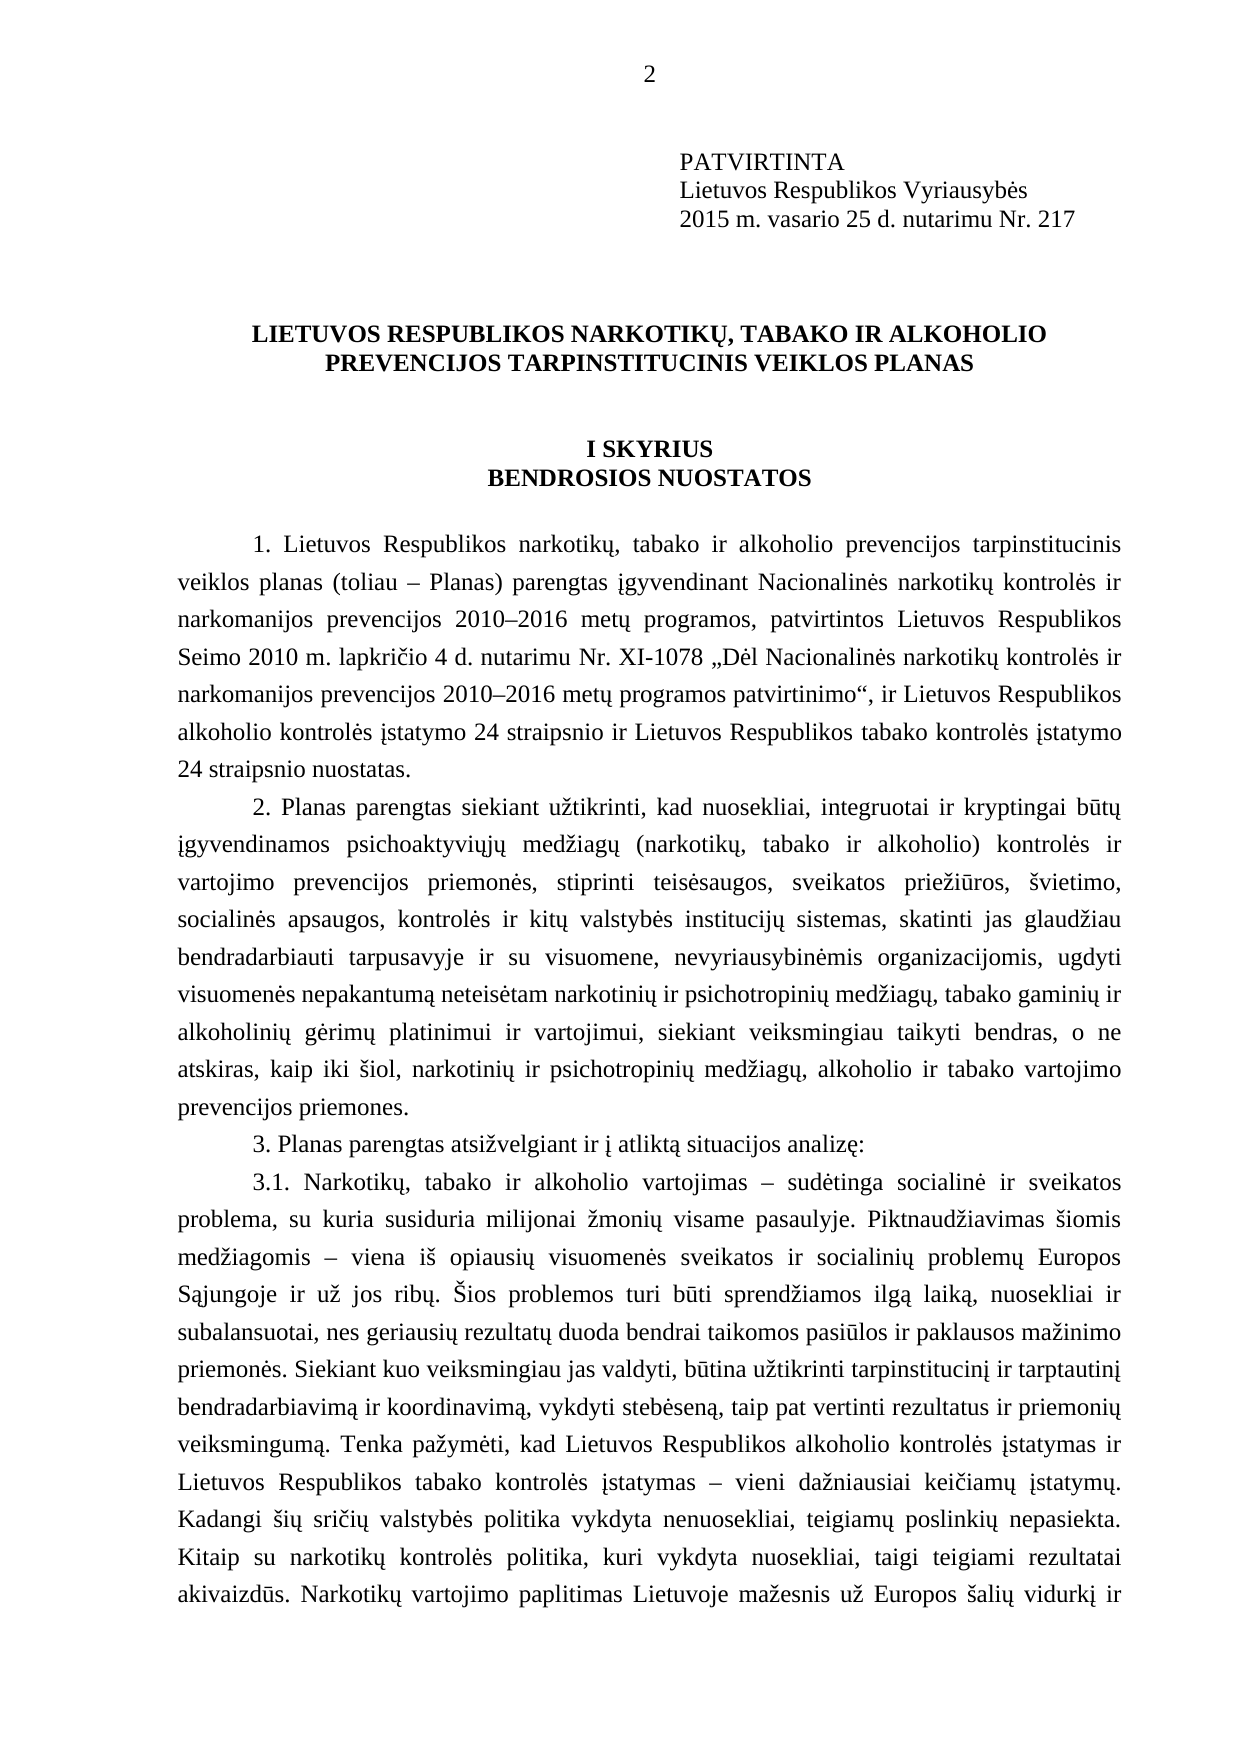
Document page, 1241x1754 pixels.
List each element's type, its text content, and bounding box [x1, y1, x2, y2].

text 1. Lietuvos Respublikos narkotikų, tabako ir alkoholio prevencijos tarpinstitucinis veiklos planas (toliau – Planas) parengtas įgyvendinant Nacionalinės narkotikų kontrolės ir narkomanijos prevencijos 2010–2016 metų programos, patvirtintos Lietuvos Respublikos Seimo 2010 m. lapkričio 4 d. nutarimu Nr. XI-1078 „Dėl Nacionalinės narkotikų kontrolės ir narkomanijos prevencijos 2010–2016 metų programos patvirtinimo“, ir Lietuvos Respublikos alkoholio kontrolės įstatymo 24 straipsnio ir Lietuvos Respublikos tabako kontrolės įstatymo 24 straipsnio nuostatas. [177, 521, 1122, 783]
text I SKYRIUS [177, 434, 1122, 463]
text LIETUVOS RESPUBLIKOS NARKOTIKŲ, TABAKO IR ALKOHOLIO PREVENCIJOS TARPINSTITUCINIS VEIKLOS PLANAS [177, 319, 1122, 377]
text 3.1. Narkotikų, tabako ir alkoholio vartojimas – sudėtinga socialinė ir sveikatos problema, su kuria susiduria milijonai žmonių visame pasaulyje. Piktnaudžiavimas šiomis medžiagomis – viena iš opiausių visuomenės sveikatos ir socialinių problemų Europos Sąjungoje ir už jos ribų. Šios problemos turi būti sprendžiamos ilgą laiką, nuosekliai ir subalansuotai, nes geriausių rezultatų duoda bendrai taikomos pasiūlos ir paklausos mažinimo priemonės. Siekiant kuo veiksmingiau jas valdyti, būtina užtikrinti tarpinstitucinį ir tarptautinį bendradarbiavimą ir koordinavimą, vykdyti stebėseną, taip pat vertinti rezultatus ir priemonių veiksmingumą. Tenka pažymėti, kad Lietuvos Respublikos alkoholio kontrolės įstatymas ir Lietuvos Respublikos tabako kontrolės įstatymas – vieni dažniausiai keičiamų įstatymų. Kadangi šių sričių valstybės politika vykdyta nenuosekliai, teigiamų poslinkių nepasiekta. Kitaip su narkotikų kontrolės politika, kuri vykdyta nuosekliai, taigi teigiami rezultatai akivaizdūs. Narkotikų vartojimo paplitimas Lietuvoje mažesnis už Europos šalių vidurkį ir [177, 1158, 1122, 1608]
text BendroSIOS NUOSTATOS [177, 463, 1122, 492]
text 3. Planas parengtas atsižvelgiant ir į atliktą situacijos analizę: [177, 1121, 1122, 1158]
text PATVIRTINTA Lietuvos Respublikos Vyriausybės 2015 m. vasario 25 d. nutarimu Nr. 217 [679, 147, 1122, 233]
text 2. Planas parengtas siekiant užtikrinti, kad nuosekliai, integruotai ir kryptingai būtų įgyvendinamos psichoaktyviųjų medžiagų (narkotikų, tabako ir alkoholio) kontrolės ir vartojimo prevencijos priemonės, stiprinti teisėsaugos, sveikatos priežiūros, švietimo, socialinės apsaugos, kontrolės ir kitų valstybės institucijų sistemas, skatinti jas glaudžiau bendradarbiauti tarpusavyje ir su visuomene, nevyriausybinėmis organizacijomis, ugdyti visuomenės nepakantumą neteisėtam narkotinių ir psichotropinių medžiagų, tabako gaminių ir alkoholinių gėrimų platinimui ir vartojimui, siekiant veiksmingiau taikyti bendras, o ne atskiras, kaip iki šiol, narkotinių ir psichotropinių medžiagų, alkoholio ir tabako vartojimo prevencijos priemones. [177, 783, 1122, 1121]
